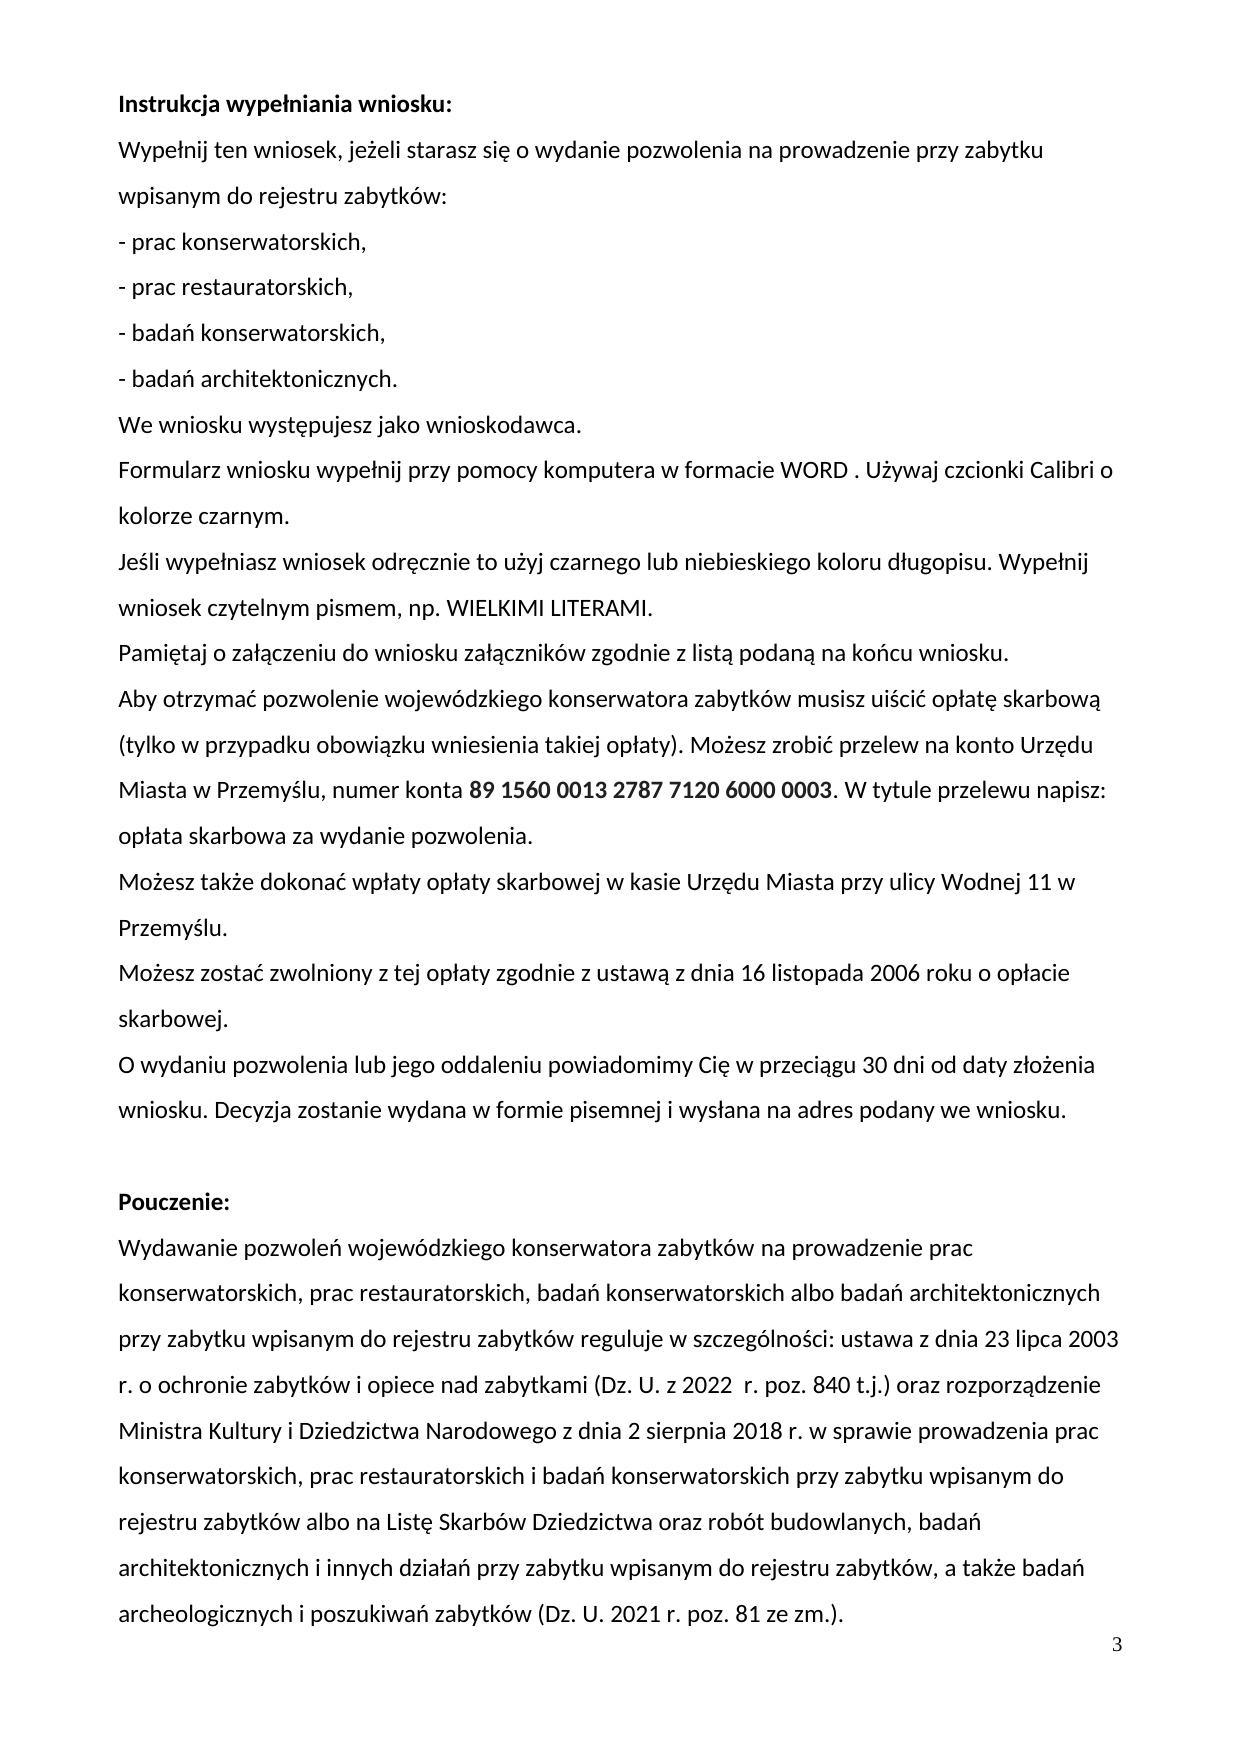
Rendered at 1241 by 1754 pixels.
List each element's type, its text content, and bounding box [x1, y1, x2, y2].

text Wydawanie pozwoleń wojewódzkiego konserwatora zabytków na prowadzenie prac konserwatorskich, prac restauratorskich, badań konserwatorskich albo badań architektonicznych przy zabytku wpisanym do rejestru zabytków reguluje w szczególności: ustawa z dnia 23 lipca 2003 r. o ochronie zabytków i opiece nad zabytkami (Dz. U. z 2022 r. poz. 840 t.j.) oraz rozporządzenie Ministra Kultury i Dziedzictwa Narodowego z dnia 2 sierpnia 2018 r. w sprawie prowadzenia prac konserwatorskich, prac restauratorskich i badań konserwatorskich przy zabytku wpisanym do rejestru zabytków albo na Listę Skarbów Dziedzictwa oraz robót budowlanych, badań architektonicznych i innych działań przy zabytku wpisanym do rejestru zabytków, a także badań archeologicznych i poszukiwań zabytków (Dz. U. 2021 r. poz. 81 ze zm.). [118, 1232, 1122, 1628]
text Instrukcja wypełniania wniosku: [118, 89, 1122, 119]
text Aby otrzymać pozwolenie wojewódzkiego konserwatora zabytków musisz uiścić opłatę skarbową (tylko w przypadku obowiązku wniesienia takiej opłaty). Możesz zrobić przelew na konto Urzędu Miasta w Przemyślu, numer konta 89 1560 0013 2787 7120 6000 0003. W tytule przelewu napisz: opłata skarbowa za wydanie pozwolenia. [118, 683, 1122, 851]
text Możesz zostać zwolniony z tej opłaty zgodnie z ustawą z dnia 16 listopada 2006 roku o opłacie skarbowej. [118, 957, 1122, 1034]
text - badań konserwatorskich, [118, 317, 1122, 348]
text - prac restauratorskich, [118, 272, 1122, 302]
text Wypełnij ten wniosek, jeżeli starasz się o wydanie pozwolenia na prowadzenie przy zabytku wpisanym do rejestru zabytków: [118, 134, 1122, 211]
text - badań architektonicznych. [118, 363, 1122, 393]
text - prac konserwatorskich, [118, 226, 1122, 256]
text Jeśli wypełniasz wniosek odręcznie to użyj czarnego lub niebieskiego koloru długopisu. Wypełnij wniosek czytelnym pismem, np. WIELKIMI LITERAMI. [118, 546, 1122, 622]
text Pouczenie: [118, 1186, 1122, 1217]
text Pamiętaj o załączeniu do wniosku załączników zgodnie z listą podaną na końcu wniosku. [118, 637, 1122, 668]
text O wydaniu pozwolenia lub jego oddaleniu powiadomimy Cię w przeciągu 30 dni od daty złożenia wniosku. Decyzja zostanie wydana w formie pisemnej i wysłana na adres podany we wniosku. [118, 1049, 1122, 1125]
text Formularz wniosku wypełnij przy pomocy komputera w formacie WORD . Używaj czcionki Calibri o kolorze czarnym. [118, 454, 1122, 531]
text We wniosku występujesz jako wnioskodawca. [118, 409, 1122, 439]
text Możesz także dokonać wpłaty opłaty skarbowej w kasie Urzędu Miasta przy ulicy Wodnej 11 w Przemyślu. [118, 866, 1122, 942]
